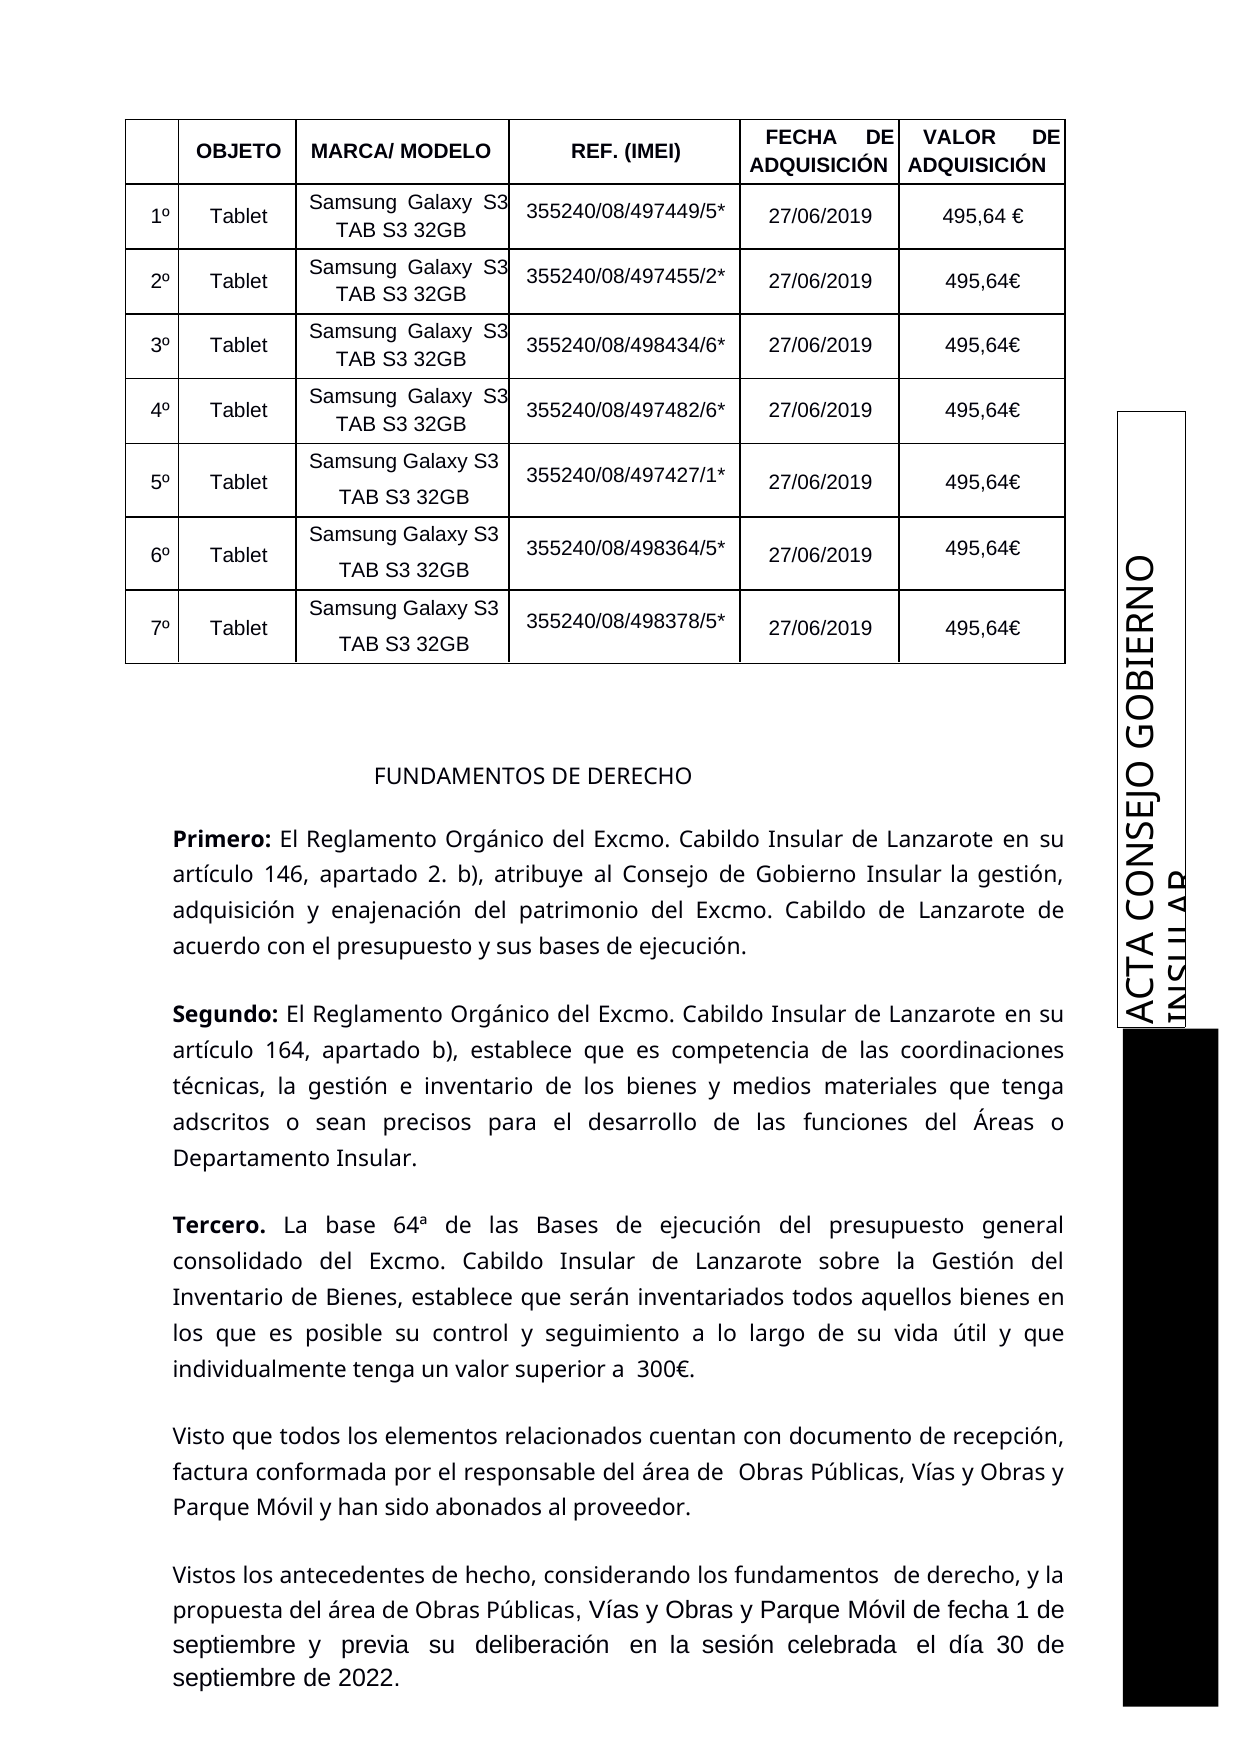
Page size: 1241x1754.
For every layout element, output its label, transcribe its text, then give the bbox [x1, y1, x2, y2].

table_header REF. (IMEI) [510, 120, 739, 183]
table_cell 4º [126, 379, 178, 443]
table_cell 495,64 € [900, 185, 1064, 248]
table_cell Tablet [179, 518, 295, 589]
table_cell 355240/08/498364/5* [510, 518, 739, 589]
table_cell 27/06/2019 [741, 315, 898, 378]
table_cell 27/06/2019 [741, 518, 898, 589]
table_header OBJETO [179, 120, 295, 183]
table_header MARCA/ MODELO [297, 120, 508, 183]
table_cell Tablet [179, 591, 295, 662]
table_cell 6º [126, 518, 178, 589]
table_cell Samsung Galaxy S3 TAB S3 32GB [297, 444, 508, 516]
table_cell 495,64€ [900, 518, 1064, 589]
table_cell Tablet [179, 185, 295, 248]
table_cell 495,64€ [900, 444, 1064, 516]
text Tercero. La base 64ª de las Bases de ejecución del presupuesto general consolidado del Excmo. Cabildo Insular de Lanzarote sobre la Gestión del Inventario de Bienes, establece que serán inventariados todos aquellos bienes en los que es posible su control y seguimiento a lo largo de su vida útil y que individualmente tenga un valor superior a 300€. [172, 1209, 1065, 1384]
table_cell 495,64€ [900, 591, 1064, 662]
text ACTA CONSEJO GOBIERNO INSULAR [1118, 414, 1183, 1027]
table_cell Tablet [179, 444, 295, 516]
table_cell 2º [126, 250, 178, 313]
table_cell Samsung Galaxy S3 TAB S3 32GB [297, 591, 508, 662]
table_cell 355240/08/497455/2* [510, 250, 739, 313]
table_cell 27/06/2019 [741, 185, 898, 248]
table_cell 1º [126, 185, 178, 248]
table_cell 355240/08/498378/5* [510, 591, 739, 662]
table_header [126, 120, 178, 183]
table_header VALOR DE ADQUISICIÓN [900, 120, 1064, 183]
table_cell 27/06/2019 [741, 250, 898, 313]
table_cell 3º [126, 315, 178, 378]
table_cell 355240/08/497449/5* [510, 185, 739, 248]
text FUNDAMENTOS DE DERECHO [374, 760, 1082, 791]
table_cell 495,64€ [900, 315, 1064, 378]
table_cell 7º [126, 591, 178, 662]
table_cell 27/06/2019 [741, 379, 898, 443]
table_cell Tablet [179, 315, 295, 378]
table_cell Tablet [179, 250, 295, 313]
text Visto que todos los elementos relacionados cuentan con documento de recepción, factura conformada por el responsable del área de Obras Públicas, Vías y Obras y Parque Móvil y han sido abonados al proveedor. [172, 1420, 1065, 1522]
table_cell 355240/08/498434/6* [510, 315, 739, 378]
table_header FECHA DE ADQUISICIÓN [741, 120, 898, 183]
table_cell 27/06/2019 [741, 591, 898, 662]
table_cell Tablet [179, 379, 295, 443]
table_cell 355240/08/497427/1* [510, 444, 739, 516]
table_cell 495,64€ [900, 250, 1064, 313]
table_cell Samsung Galaxy S3 TAB S3 32GB [297, 518, 508, 589]
table_cell 5º [126, 444, 178, 516]
text Primero: El Reglamento Orgánico del Excmo. Cabildo Insular de Lanzarote en su artículo 146, apartado 2. b), atribuye al Consejo de Gobierno Insular la gestión, adquisición y enajenación del patrimonio del Excmo. Cabildo de Lanzarote de acuerdo con el presupuesto y sus bases de ejecución. [172, 822, 1064, 962]
table_cell Samsung Galaxy S3 TAB S3 32GB [297, 315, 508, 378]
table_cell Samsung Galaxy S3 TAB S3 32GB [297, 379, 508, 443]
table_cell Samsung Galaxy S3 TAB S3 32GB [297, 250, 508, 313]
table_cell 27/06/2019 [741, 444, 898, 516]
table_cell 495,64€ [900, 379, 1064, 443]
text Vistos los antecedentes de hecho, considerando los fundamentos de derecho, y la propuesta del área de Obras Públicas, Vías y Obras y Parque Móvil de fecha 1 de septiembre y previa su deliberación en la sesión celebrada el día 30 de septiembre de 2022. [172, 1558, 1064, 1692]
table_cell 355240/08/497482/6* [510, 379, 739, 443]
text Segundo: El Reglamento Orgánico del Excmo. Cabildo Insular de Lanzarote en su artículo 164, apartado b), establece que es competencia de las coordinaciones técnicas, la gestión e inventario de los bienes y medios materiales que tenga adscritos o sean precisos para el desarrollo de las funciones del Áreas o Departamento Insular. [172, 998, 1064, 1173]
table_cell Samsung Galaxy S3 TAB S3 32GB [297, 185, 508, 248]
